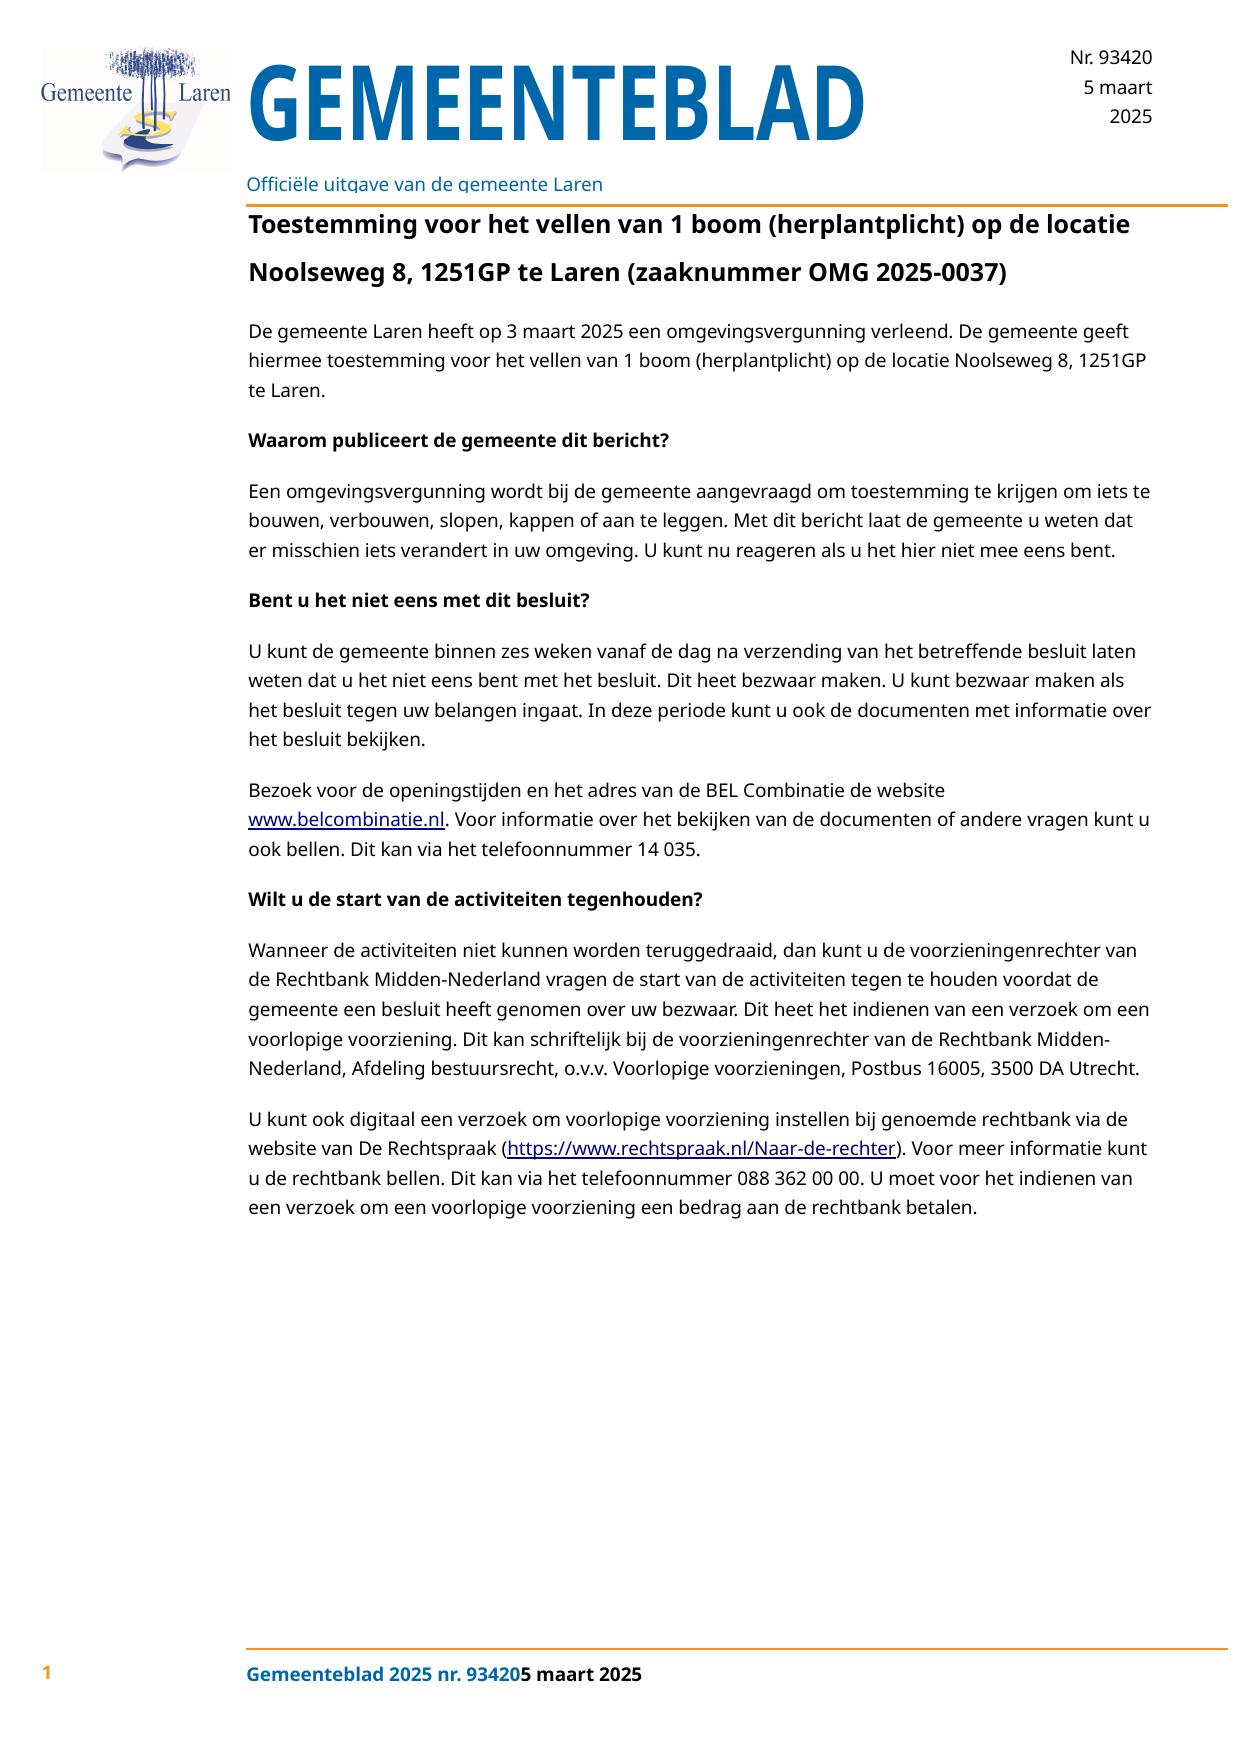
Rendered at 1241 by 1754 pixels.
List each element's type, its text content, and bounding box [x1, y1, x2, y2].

text Wanneer de activiteiten niet kunnen worden teruggedraaid, dan kunt u de voorzieningenrechter van de Rechtbank Midden-Nederland vragen de start van de activiteiten tegen te houden voordat de gemeente een besluit heeft genomen over uw bezwaar. Dit heet het indienen van een verzoek om een voorlopige voorziening. Dit kan schriftelijk bij de voorzieningenrechter van de Rechtbank Midden-Nederland, Afdeling bestuursrecht, o.v.v. Voorlopige voorzieningen, Postbus 16005, 3500 DA Utrecht. [248, 937, 1152, 1081]
text Toestemming voor het vellen van 1 boom (herplantplicht) op de locatie Noolseweg 8, 1251GP te Laren (zaaknummer OMG 2025-0037) [248, 207, 1152, 288]
text U kunt de gemeente binnen zes weken vanaf de dag na verzending van het betreffende besluit laten weten dat u het niet eens bent met het besluit. Dit heet bezwaar maken. U kunt bezwaar maken als het besluit tegen uw belangen ingaat. In deze periode kunt u ook de documenten met informatie over het besluit bekijken. [248, 638, 1152, 752]
text Waarom publiceert de gemeente dit bericht? [248, 427, 1152, 453]
text De gemeente Laren heeft op 3 maart 2025 een omgevingsvergunning verleend. De gemeente geeft hiermee toestemming voor het vellen van 1 boom (herplantplicht) op de locatie Noolseweg 8, 1251GP te Laren. [248, 318, 1152, 403]
picture [41, 47, 231, 172]
text Een omgevingsvergunning wordt bij de gemeente aangevraagd om toestemming te krijgen om iets te bouwen, verbouwen, slopen, kappen of aan te leggen. Met dit bericht laat de gemeente u weten dat er misschien iets verandert in uw omgeving. U kunt nu reageren als u het hier niet mee eens bent. [248, 478, 1152, 563]
text U kunt ook digitaal een verzoek om voorlopige voorziening instellen bij genoemde rechtbank via de website van De Rechtspraak (https://www.rechtspraak.nl/Naar-de-rechter). Voor meer informatie kunt u de rechtbank bellen. Dit kan via het telefoonnummer 088 362 00 00. U moet voor het indienen van een verzoek om een voorlopige voorziening een bedrag aan de rechtbank betalen. [248, 1106, 1152, 1220]
text Bezoek voor de openingstijden en het adres van de BEL Combinatie de website www.belcombinatie.nl. Voor informatie over het bekijken van de documenten of andere vragen kunt u ook bellen. Dit kan via het telefoonnummer 14 035. [248, 777, 1152, 862]
text Wilt u de start van de activiteiten tegenhouden? [248, 887, 1152, 912]
text Bent u het niet eens met dit besluit? [248, 587, 1152, 613]
